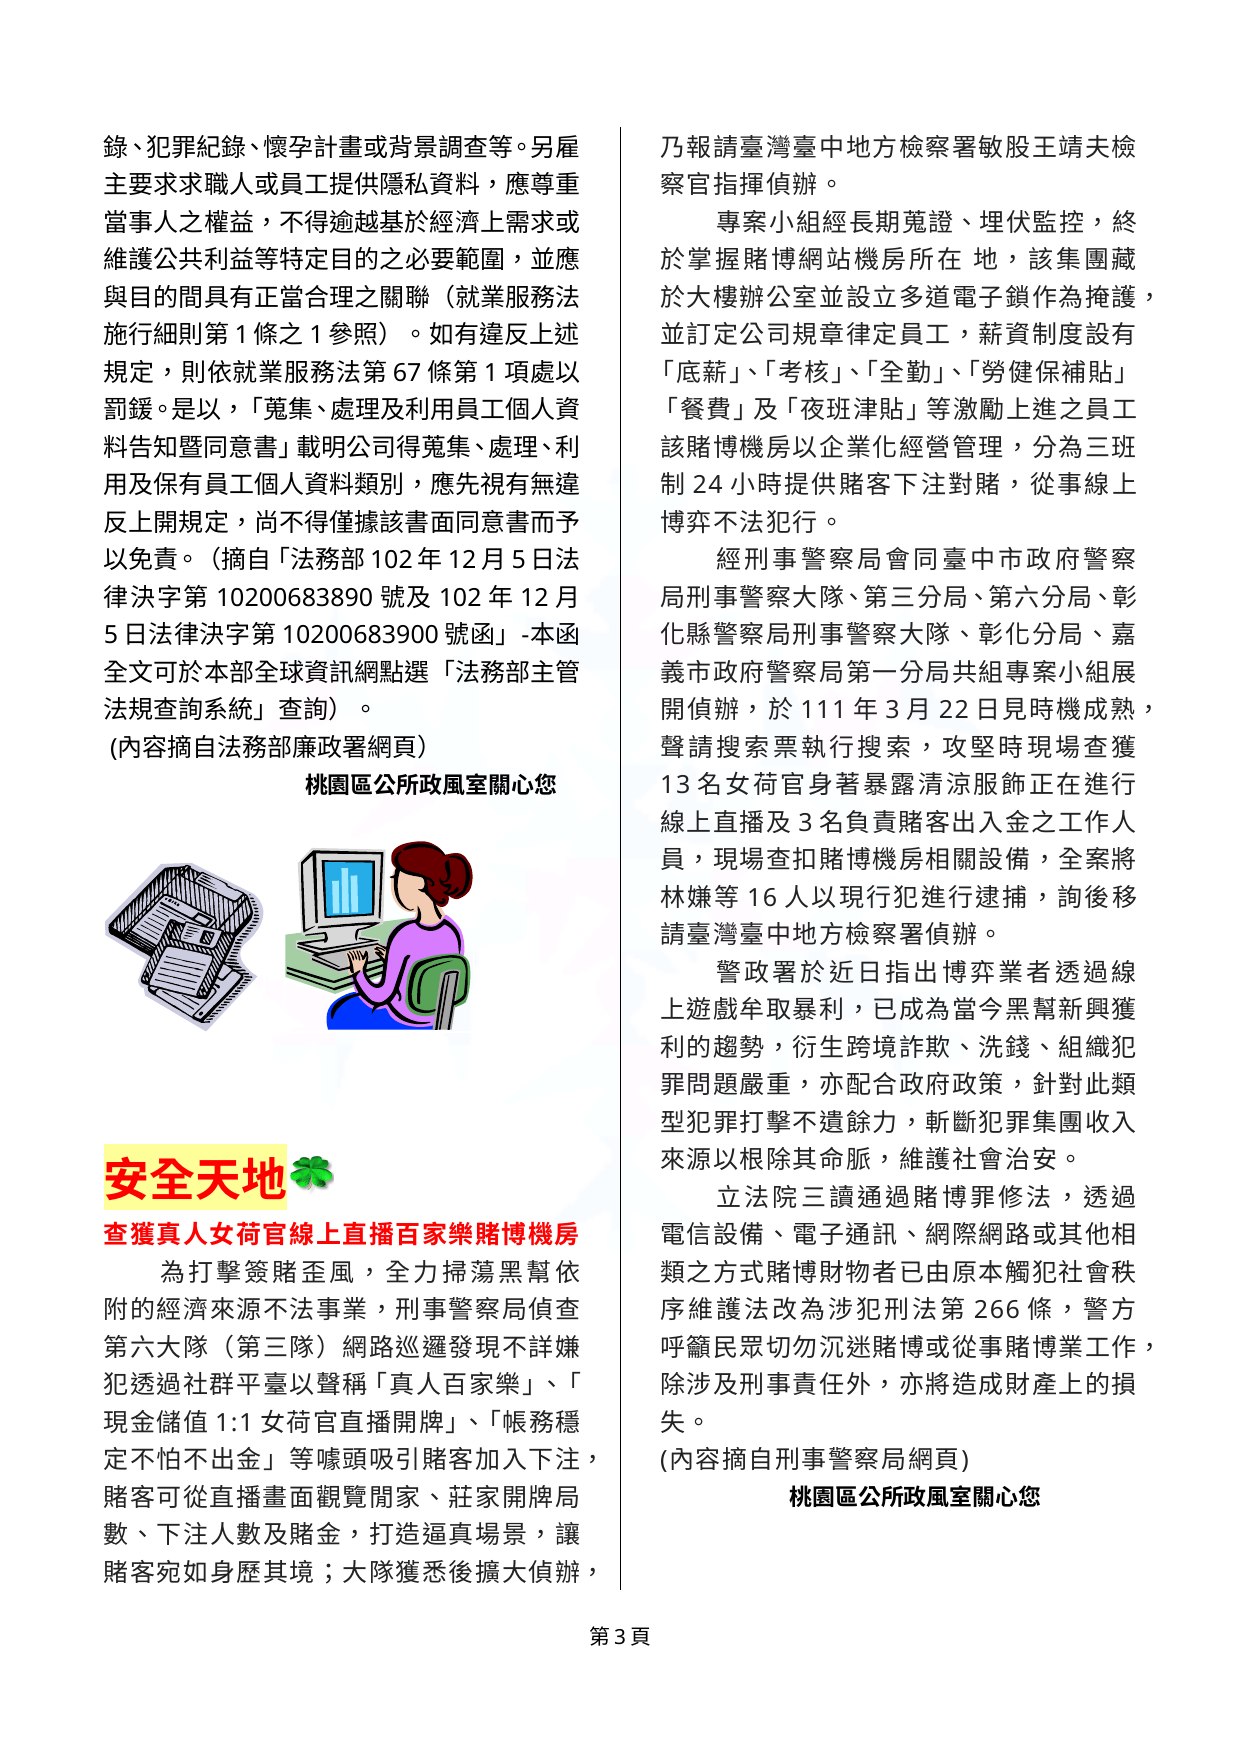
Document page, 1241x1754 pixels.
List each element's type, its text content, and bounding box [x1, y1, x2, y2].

picture [288, 1149, 334, 1196]
text 為打擊簽賭歪風，全力掃蕩黑幫依附的經濟來源不法事業，刑事警察局偵查第六大隊（第三隊）網路巡邏發現不詳嫌犯透過社群平臺以聲稱「真人百家樂」、「現金儲值1:1女荷官直播開牌」、「帳務穩定不怕不出金」等噱頭吸引賭客加入下注，賭客可從直播畫面觀覽閒家、莊家開牌局數、下注人數及賭金，打造逼真場景，讓賭客宛如身歷其境；大隊獲悉後擴大偵辦，乃報請臺灣臺中地方檢察署敏股王靖夫檢察官指揮偵辦。 [660, 127, 1137, 202]
text 查獲真人女荷官線上直播百家樂賭博機房 [103, 1214, 152, 1252]
text 安全天地 [103, 1139, 152, 1214]
text (內容摘自刑事警察局網頁) [660, 1439, 1137, 1477]
text 桃園區公所政風室關心您 [103, 764, 152, 802]
text 專案小組經長期蒐證、埋伏監控，終於掌握賭博網站機房所在 地，該集團藏於大樓辦公室並設立多道電子鎖作為掩護，並訂定公司規章律定員工，薪資制度設有「底薪」、「考核」、「全勤」、「勞健保補貼」、「餐費」及「夜班津貼」等激勵上進之員工，該賭博機房以企業化經營管理，分為三班制24小時提供賭客下注對賭，從事線上博弈不法犯行。 [660, 202, 1137, 539]
text 警政署於近日指出博弈業者透過線上遊戲牟取暴利，已成為當今黑幫新興獲利的趨勢，衍生跨境詐欺、洗錢、組織犯罪問題嚴重，亦配合政府政策，針對此類型犯罪打擊不遺餘力，斬斷犯罪集團收入來源以根除其命脈，維護社會治安。 [1089, 952, 1137, 1177]
text (內容摘自法務部廉政署網頁） [103, 727, 152, 764]
text 立法院三讀通過賭博罪修法，透過電信設備、電子通訊、網際網路或其他相類之方式賭博財物者已由原本觸犯社會秩序維護法改為涉犯刑法第266條，警方呼籲民眾切勿沉迷賭博或從事賭博業工作，除涉及刑事責任外，亦將造成財產上的損失。 [660, 1177, 1137, 1439]
text 經刑事警察局會同臺中市政府警察局刑事警察大隊、第三分局、第六分局、彰化縣警察局刑事警察大隊、彰化分局、嘉義市政府警察局第一分局共組專案小組展開偵辦，於111年3月22日見時機成熟，聲請搜索票執行搜索，攻堅時現場查獲13名女荷官身著暴露清涼服飾正在進行線上直播及3名負責賭客出入金之工作人員，現場查扣賭博機房相關設備，全案將林嫌等16人以現行犯進行逮捕，詢後移請臺灣臺中地方檢察署偵辦。 [1089, 539, 1137, 952]
text 為打擊簽賭歪風，全力掃蕩黑幫依附的經濟來源不法事業，刑事警察局偵查第六大隊（第三隊）網路巡邏發現不詳嫌犯透過社群平臺以聲稱「真人百家樂」、「現金儲值1:1女荷官直播開牌」、「帳務穩定不怕不出金」等噱頭吸引賭客加入下注，賭客可從直播畫面觀覽閒家、莊家開牌局數、下注人數及賭金，打造逼真場景，讓賭客宛如身歷其境；大隊獲悉後擴大偵辦，乃報請臺灣臺中地方檢察署敏股王靖夫檢察官指揮偵辦。 [103, 1252, 581, 1589]
text 桃園區公所政風室關心您 [660, 1477, 1137, 1514]
text 錄、犯罪紀錄、懷孕計畫或背景調查等。另雇主要求求職人或員工提供隱私資料，應尊重當事人之權益，不得逾越基於經濟上需求或維護公共利益等特定目的之必要範圍，並應與目的間具有正當合理之關聯（就業服務法施行細則第1條之1參照）。如有違反上述規定，則依就業服務法第67條第1項處以罰鍰。是以，「蒐集、處理及利用員工個人資料告知暨同意書」載明公司得蒐集、處理、利用及保有員工個人資料類別，應先視有無違反上開規定，尚不得僅據該書面同意書而予以免責。（摘自「法務部102年12月5日法律決字第10200683890號及102年12月5日法律決字第10200683900號函」-本函全文可於本部全球資訊網點選「法務部主管法規查詢系統」查詢）。 [103, 127, 581, 727]
